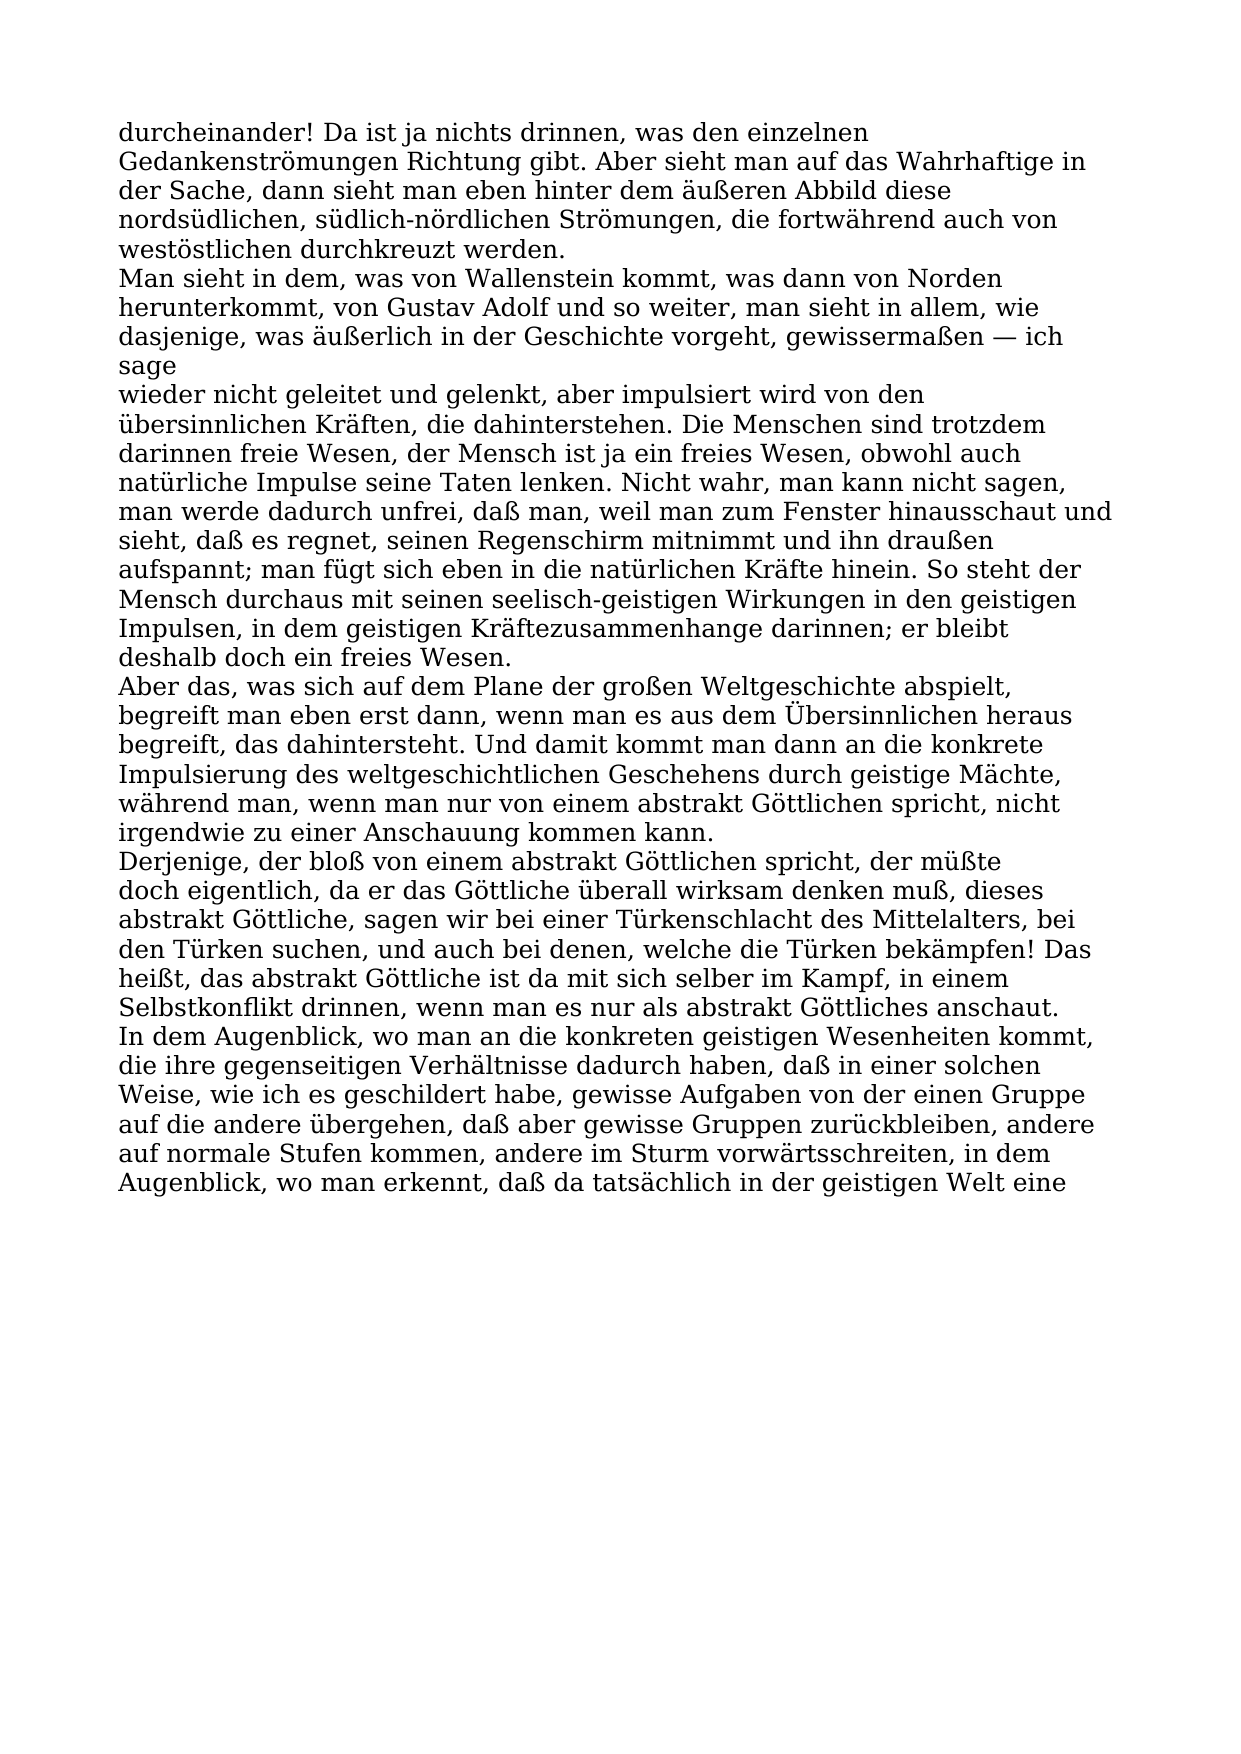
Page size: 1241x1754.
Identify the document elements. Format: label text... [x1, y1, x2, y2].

text doch eigentlich, da er das Göttliche überall wirksam denken muß, dieses [118, 876, 1122, 906]
text natürliche Impulse seine Taten lenken. Nicht wahr, man kann nicht sagen, [118, 468, 1122, 497]
text darinnen freie Wesen, der Mensch ist ja ein freies Wesen, obwohl auch [118, 439, 1122, 468]
text wieder nicht geleitet und gelenkt, aber impulsiert wird von den [118, 381, 1122, 410]
text auf die andere übergehen, daß aber gewisse Gruppen zurückbleiben, andere [118, 1110, 1122, 1139]
text durcheinander! Da ist ja nichts drinnen, was den einzelnen [118, 118, 1122, 147]
text herunterkommt, von Gustav Adolf und so weiter, man sieht in allem, wie [118, 293, 1122, 322]
text aufspannt; man fügt sich eben in die natürlichen Kräfte hinein. So steht der [118, 556, 1122, 585]
text begreift man eben erst dann, wenn man es aus dem Übersinnlichen heraus [118, 701, 1122, 731]
text begreift, das dahintersteht. Und damit kommt man dann an die konkrete [118, 731, 1122, 760]
text irgendwie zu einer Anschauung kommen kann. [118, 818, 1122, 847]
text dasjenige, was äußerlich in der Geschichte vorgeht, gewissermaßen — ich sage [118, 322, 1122, 381]
text Weise, wie ich es geschildert habe, gewisse Aufgaben von der einen Gruppe [118, 1081, 1122, 1110]
text Gedankenströmungen Richtung gibt. Aber sieht man auf das Wahrhaftige in [118, 147, 1122, 176]
text Augenblick, wo man erkennt, daß da tatsächlich in der geistigen Welt eine [118, 1168, 1122, 1197]
text Mensch durchaus mit seinen seelisch-geistigen Wirkungen in den geistigen [118, 585, 1122, 614]
text Impulsen, in dem geistigen Kräftezusammenhange darinnen; er bleibt [118, 614, 1122, 643]
text man werde dadurch unfrei, daß man, weil man zum Fenster hinausschaut und [118, 497, 1122, 526]
text abstrakt Göttliche, sagen wir bei einer Türkenschlacht des Mittelalters, bei [118, 906, 1122, 935]
text übersinnlichen Kräften, die dahinterstehen. Die Menschen sind trotzdem [118, 410, 1122, 439]
text der Sache, dann sieht man eben hinter dem äußeren Abbild diese nordsüdlichen, südlich-nördlichen Strömungen, die fortwährend auch von westöstlichen durchkreuzt werden. [118, 176, 1122, 264]
text Selbstkonflikt drinnen, wenn man es nur als abstrakt Göttliches anschaut. [118, 993, 1122, 1022]
text Aber das, was sich auf dem Plane der großen Weltgeschichte abspielt, [118, 672, 1122, 701]
text die ihre gegenseitigen Verhältnisse dadurch haben, daß in einer solchen [118, 1051, 1122, 1081]
text den Türken suchen, und auch bei denen, welche die Türken bekämpfen! Das [118, 935, 1122, 964]
text In dem Augenblick, wo man an die konkreten geistigen Wesenheiten kommt, [118, 1022, 1122, 1051]
text während man, wenn man nur von einem abstrakt Göttlichen spricht, nicht [118, 789, 1122, 818]
text Derjenige, der bloß von einem abstrakt Göttlichen spricht, der müßte [118, 847, 1122, 876]
text Impulsierung des weltgeschichtlichen Geschehens durch geistige Mächte, [118, 760, 1122, 789]
text Man sieht in dem, was von Wallenstein kommt, was dann von Norden [118, 264, 1122, 293]
text auf normale Stufen kommen, andere im Sturm vorwärtsschreiten, in dem [118, 1139, 1122, 1168]
text heißt, das abstrakt Göttliche ist da mit sich selber im Kampf, in einem [118, 964, 1122, 993]
text deshalb doch ein freies Wesen. [118, 643, 1122, 672]
text sieht, daß es regnet, seinen Regenschirm mitnimmt und ihn draußen [118, 526, 1122, 556]
